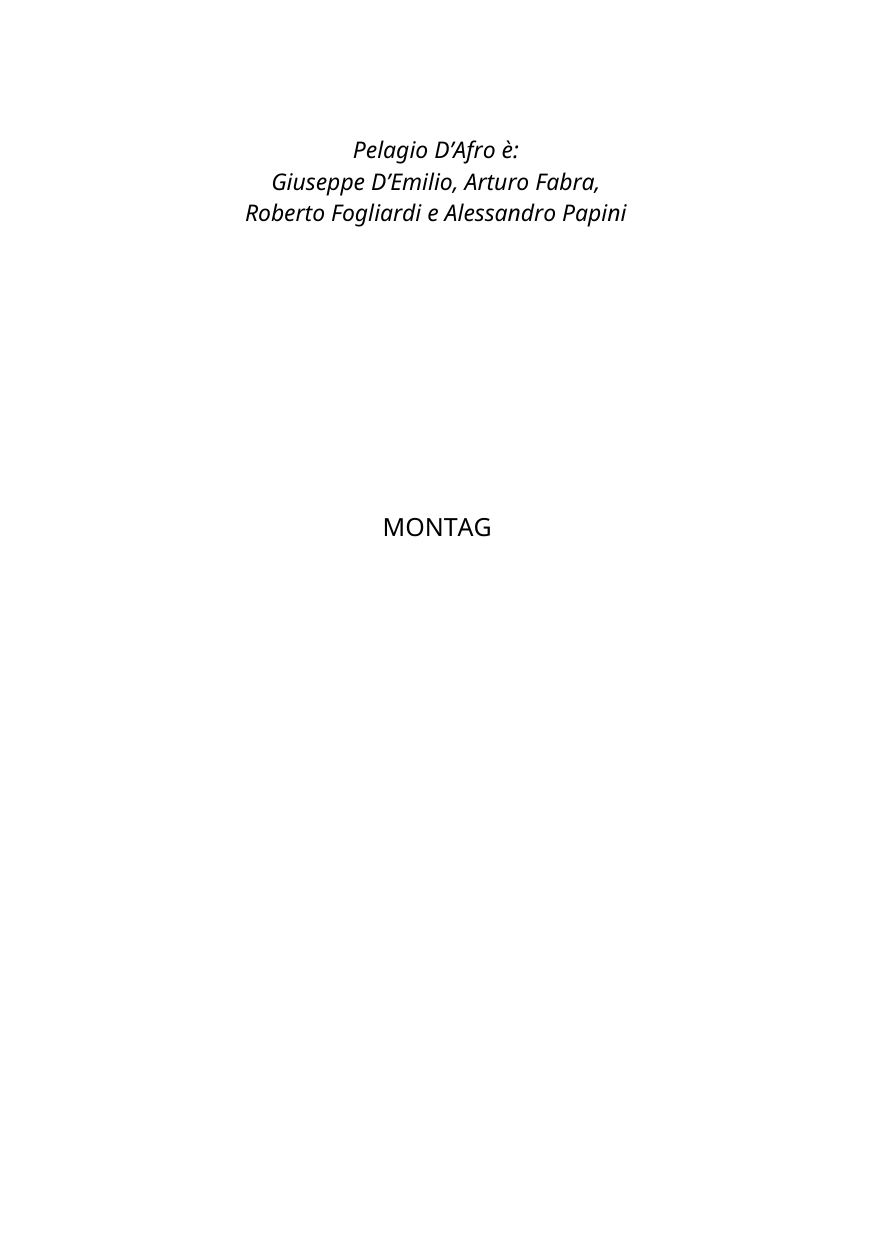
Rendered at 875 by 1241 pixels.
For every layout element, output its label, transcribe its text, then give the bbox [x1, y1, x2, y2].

text Giuseppe D’Emilio, Arturo Fabra, [106, 166, 768, 197]
text MONTAG [106, 509, 768, 543]
text Roberto Fogliardi e Alessandro Papini [106, 197, 768, 228]
text Pelagio D’Afro è: [106, 134, 768, 166]
